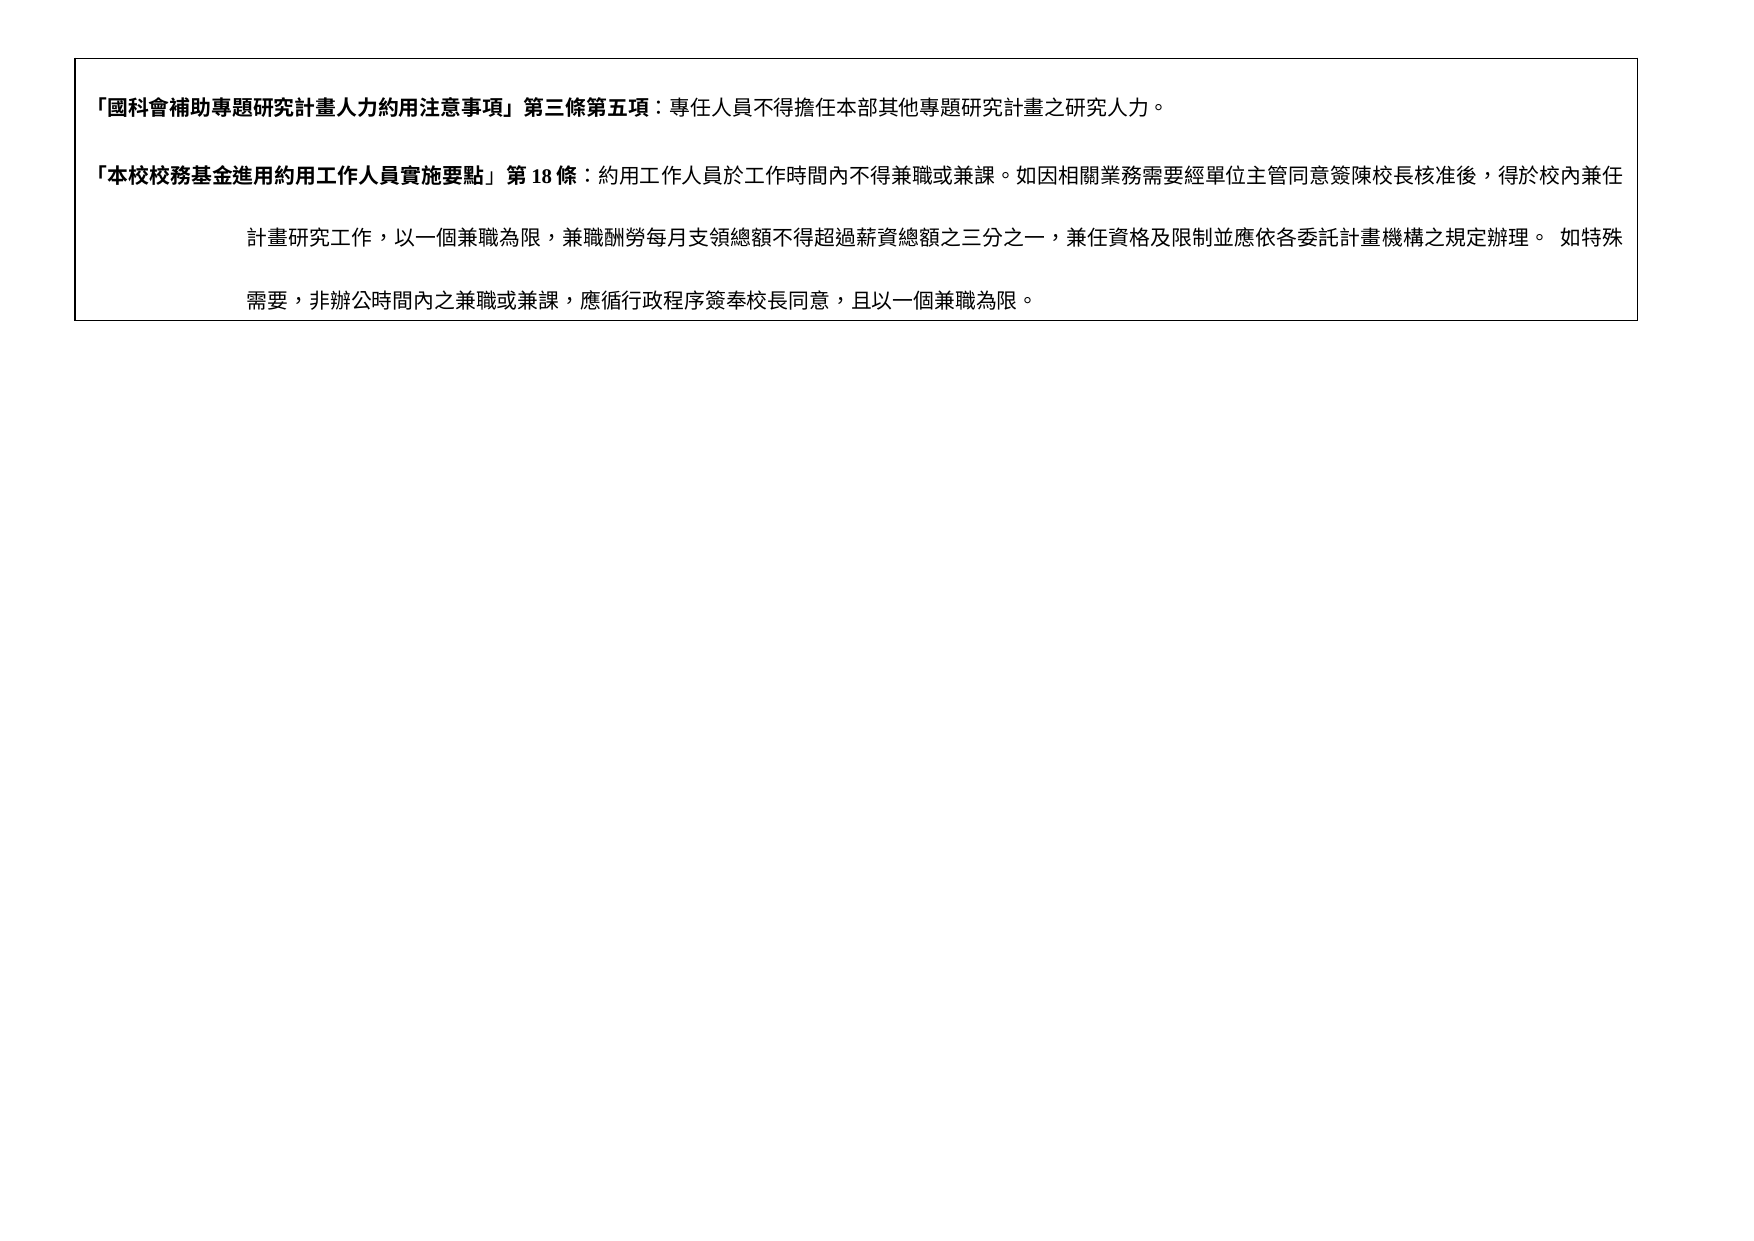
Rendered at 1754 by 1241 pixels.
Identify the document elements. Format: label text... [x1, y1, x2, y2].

table_cell 「國科會補助專題研究計畫人力約用注意事項」第三條第五項：專任人員不得擔任本部其他專題研究計畫之研究人力。 「本校校務基金進用約用工作人員實施要點」第18條：約用工作人員於工作時間內不得兼職或兼課。如因相關業務需要經單位主管同意簽陳校長核准後，得於校內兼任計畫研究工作，以一個兼職為限，兼職酬勞每月支領總額不得超過薪資總額之三分之一，兼任資格及限制並應依各委託計畫機構之規定辦理。 如特殊需要，非辦公時間內之兼職或兼課，應循行政程序簽奉校長同意，且以一個兼職為限。 [76, 59, 1637, 320]
